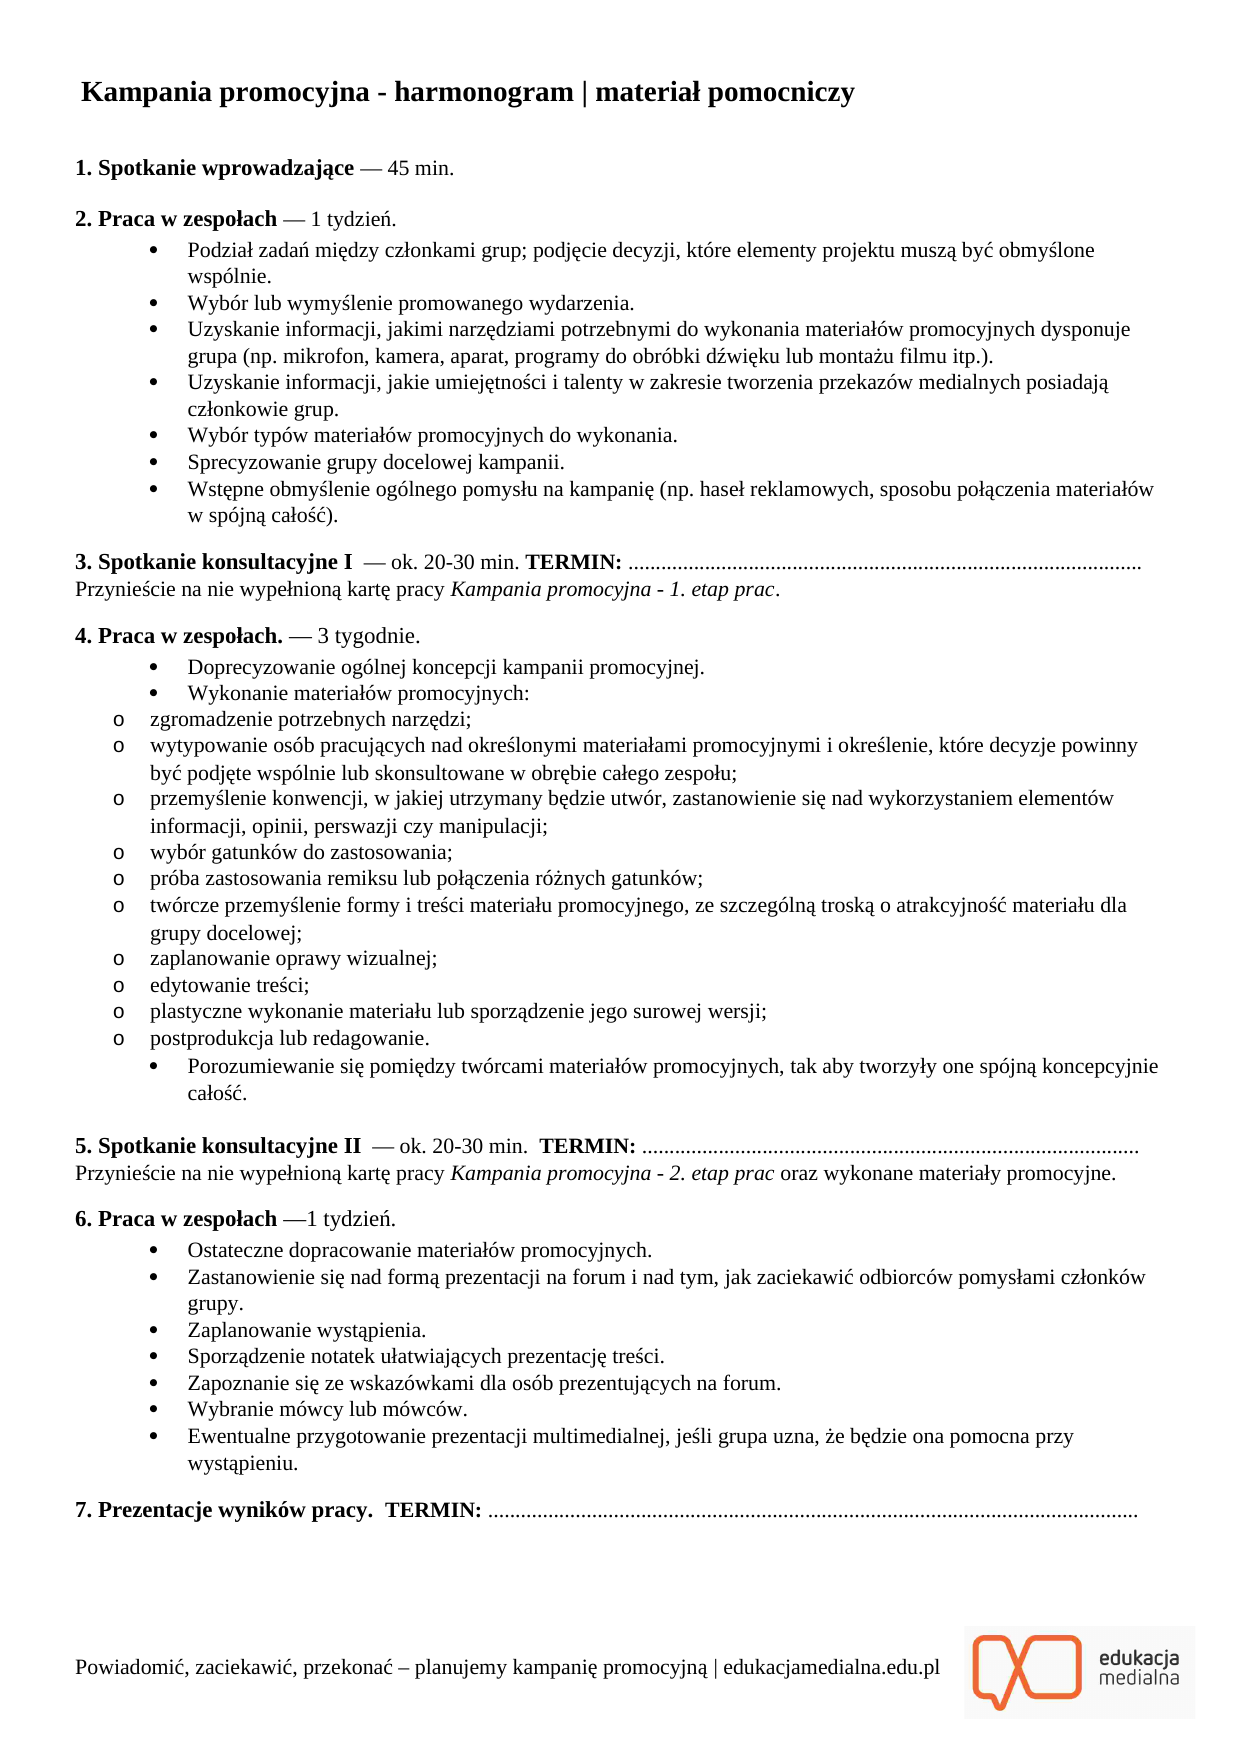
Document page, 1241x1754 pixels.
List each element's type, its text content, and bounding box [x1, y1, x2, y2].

list zgromadzenie potrzebnych narzędzi; [112, 706, 1165, 732]
list postprodukcja lub redagowanie. [112, 1025, 1165, 1052]
list wytypowanie osób pracujących nad określonymi materiałami promocyjnymi i określenie, które decyzje powinny być podjęte wspólnie lub skonsultowane w obrębie całego zespołu; [112, 732, 1165, 785]
list Sporządzenie notatek ułatwiających prezentację treści. [150, 1342, 1165, 1368]
list Ostateczne dopracowanie materiałów promocyjnych. [150, 1236, 1165, 1262]
list edytowanie treści; [112, 972, 1165, 998]
list plastyczne wykonanie materiału lub sporządzenie jego surowej wersji; [112, 998, 1165, 1025]
text 5. Spotkanie konsultacyjne II — ok. 20-30 min. TERMIN: ........................................................................................... [75, 1132, 1165, 1158]
list Uzyskanie informacji, jakie umiejętności i talenty w zakresie tworzenia przekazów medialnych posiadają członkowie grup. [150, 368, 1165, 421]
list Porozumiewanie się pomiędzy twórcami materiałów promocyjnych, tak aby tworzyły one spójną koncepcyjnie całość. [150, 1052, 1165, 1105]
list próba zastosowania remiksu lub połączenia różnych gatunków; [112, 865, 1165, 892]
text 3. Spotkanie konsultacyjne I — ok. 20-30 min. TERMIN: .............................................................................................. [75, 548, 1165, 575]
subtitle 7. Prezentacje wyników pracy. TERMIN: ....................................................................................................................... [75, 1496, 1165, 1522]
list Doprecyzowanie ogólnej koncepcji kampanii promocyjnej. [150, 652, 1165, 679]
subtitle 2. Praca w zespołach — 1 tydzień. [75, 205, 1165, 231]
picture [964, 1626, 1196, 1719]
subtitle 6. Praca w zespołach —1 tydzień. [75, 1206, 1165, 1232]
list Zastanowienie się nad formą prezentacji na forum i nad tym, jak zaciekawić odbiorców pomysłami członków grupy. [150, 1262, 1165, 1315]
text Przynieście na nie wypełnioną kartę pracy Kampania promocyjna - 1. etap prac. [75, 575, 1165, 601]
list Wykonanie materiałów promocyjnych: [150, 679, 1165, 706]
list Wybór lub wymyślenie promowanego wydarzenia. [150, 288, 1165, 315]
list Wstępne obmyślenie ogólnego pomysłu na kampanię (np. haseł reklamowych, sposobu połączenia materiałów w spójną całość). [150, 474, 1165, 527]
list zaplanowanie oprawy wizualnej; [112, 945, 1165, 972]
list Podział zadań między członkami grup; podjęcie decyzji, które elementy projektu muszą być obmyślone wspólnie. [150, 235, 1165, 288]
subtitle 1. Spotkanie wprowadzające — 45 min. [75, 154, 1165, 180]
text Przynieście na nie wypełnioną kartę pracy Kampania promocyjna - 2. etap prac oraz wykonane materiały promocyjne. [75, 1158, 1165, 1185]
list przemyślenie konwencji, w jakiej utrzymany będzie utwór, zastanowienie się nad wykorzystaniem elementów informacji, opinii, perswazji czy manipulacji; [112, 785, 1165, 839]
list Wybranie mówcy lub mówców. [150, 1395, 1165, 1422]
list wybór gatunków do zastosowania; [112, 839, 1165, 865]
list Ewentualne przygotowanie prezentacji multimedialnej, jeśli grupa uzna, że będzie ona pomocna przy wystąpieniu. [150, 1422, 1165, 1475]
list twórcze przemyślenie formy i treści materiału promocyjnego, ze szczególną troską o atrakcyjność materiału dla grupy docelowej; [112, 892, 1165, 945]
list Wybór typów materiałów promocyjnych do wykonania. [150, 421, 1165, 448]
list Uzyskanie informacji, jakimi narzędziami potrzebnymi do wykonania materiałów promocyjnych dysponuje grupa (np. mikrofon, kamera, aparat, programy do obróbki dźwięku lub montażu filmu itp.). [150, 315, 1165, 368]
list Sprecyzowanie grupy docelowej kampanii. [150, 448, 1165, 474]
list Zapoznanie się ze wskazówkami dla osób prezentujących na forum. [150, 1368, 1165, 1395]
subtitle Kampania promocyjna - harmonogram | materiał pomocniczy [75, 74, 1165, 107]
subtitle 4. Praca w zespołach. — 3 tygodnie. [75, 622, 1165, 648]
list Zaplanowanie wystąpienia. [150, 1315, 1165, 1342]
